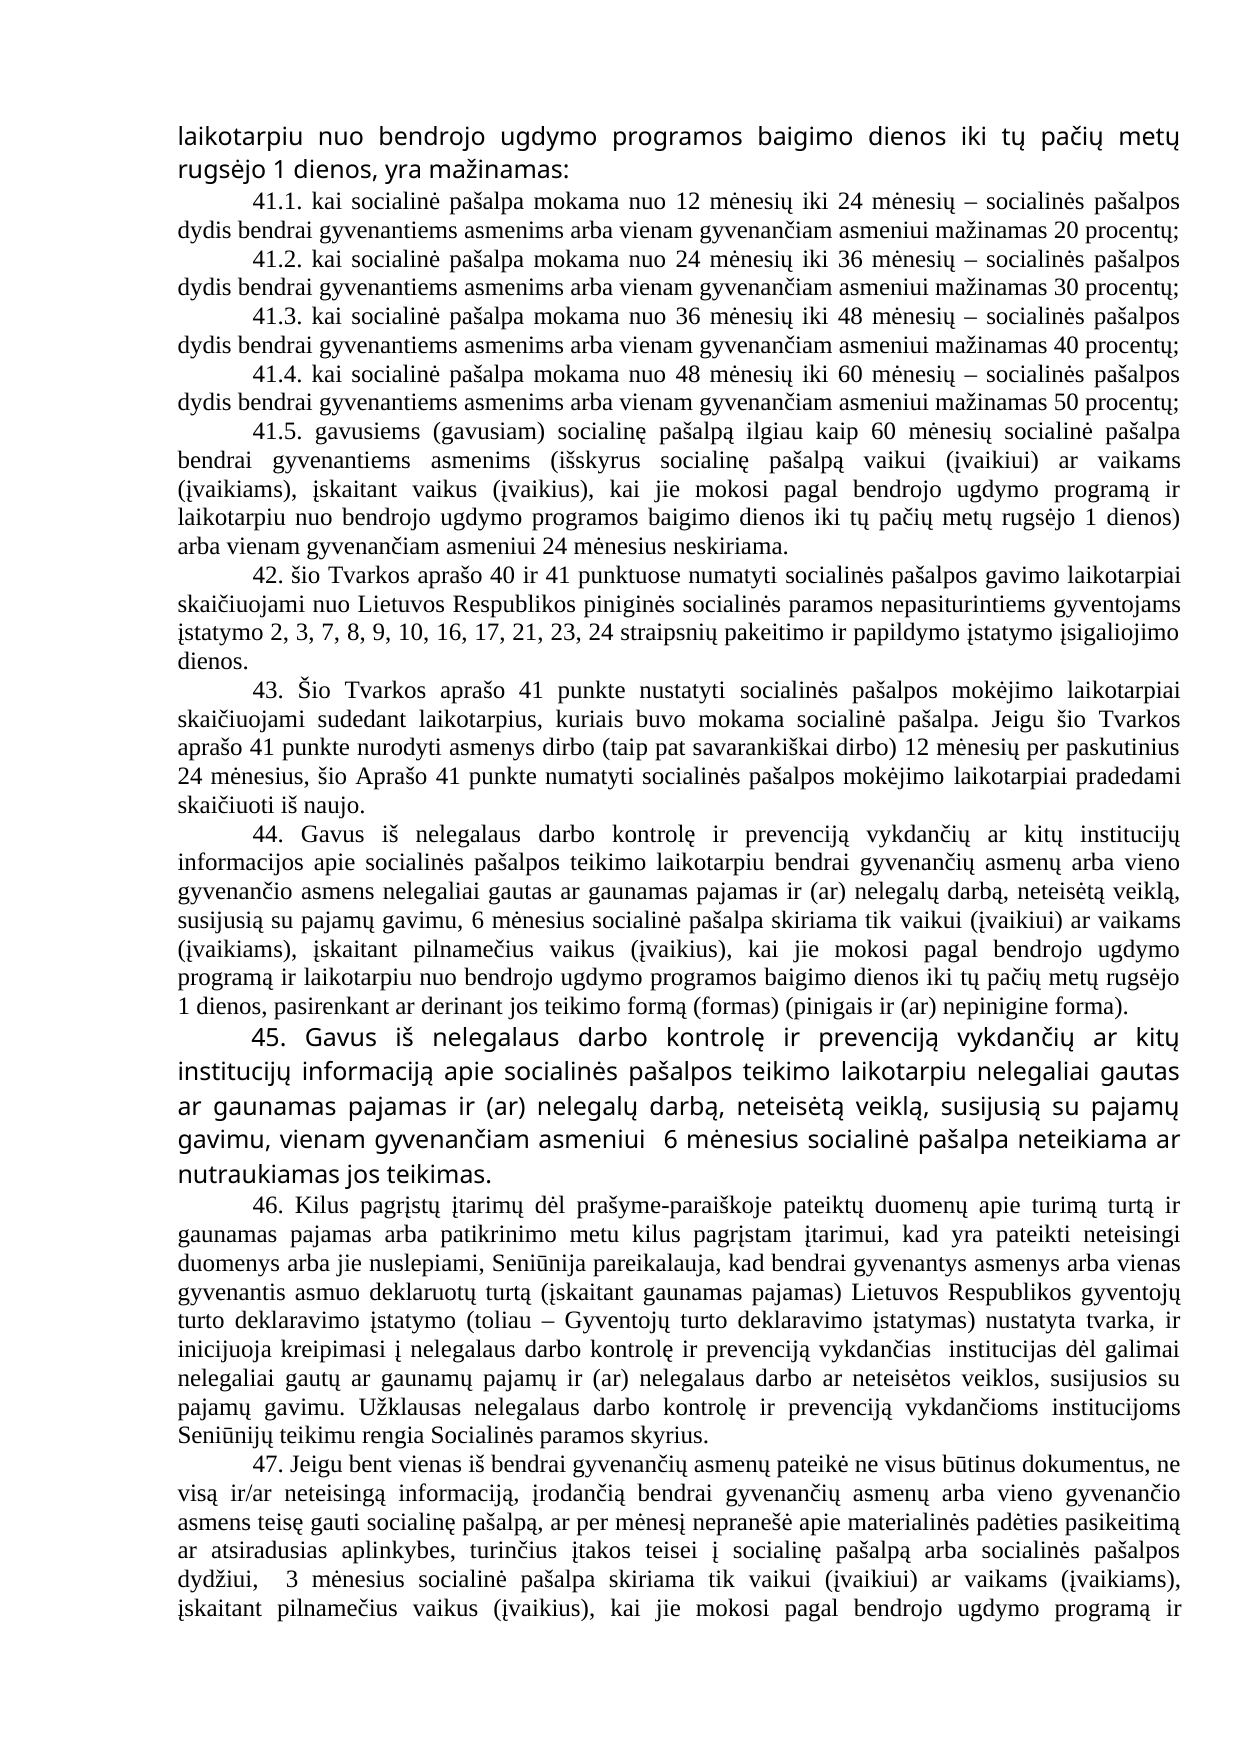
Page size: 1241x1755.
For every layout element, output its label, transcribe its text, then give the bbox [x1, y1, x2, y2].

text 41.3. kai socialinė pašalpa mokama nuo 36 mėnesių iki 48 mėnesių – socialinės pašalpos dydis bendrai gyvenantiems asmenims arba vienam gyvenančiam asmeniui mažinamas 40 procentų; [177, 301, 1181, 359]
text 41.4. kai socialinė pašalpa mokama nuo 48 mėnesių iki 60 mėnesių – socialinės pašalpos dydis bendrai gyvenantiems asmenims arba vienam gyvenančiam asmeniui mažinamas 50 procentų; [177, 359, 1181, 416]
text 46. Kilus pagrįstų įtarimų dėl prašyme-paraiškoje pateiktų duomenų apie turimą turtą ir gaunamas pajamas arba patikrinimo metu kilus pagrįstam įtarimui, kad yra pateikti neteisingi duomenys arba jie nuslepiami, Seniūnija pareikalauja, kad bendrai gyvenantys asmenys arba vienas gyvenantis asmuo deklaruotų turtą (įskaitant gaunamas pajamas) Lietuvos Respublikos gyventojų turto deklaravimo įstatymo (toliau – Gyventojų turto deklaravimo įstatymas) nustatyta tvarka, ir inicijuoja kreipimasi į nelegalaus darbo kontrolę ir prevenciją vykdančias institucijas dėl galimai nelegaliai gautų ar gaunamų pajamų ir (ar) nelegalaus darbo ar neteisėtos veiklos, susijusios su pajamų gavimu. Užklausas nelegalaus darbo kontrolę ir prevenciją vykdančioms institucijoms Seniūnijų teikimu rengia Socialinės paramos skyrius. [177, 1190, 1181, 1449]
text 41.2. kai socialinė pašalpa mokama nuo 24 mėnesių iki 36 mėnesių – socialinės pašalpos dydis bendrai gyvenantiems asmenims arba vienam gyvenančiam asmeniui mažinamas 30 procentų; [177, 244, 1181, 301]
text 47. Jeigu bent vienas iš bendrai gyvenančių asmenų pateikė ne visus būtinus dokumentus, ne visą ir/ar neteisingą informaciją, įrodančią bendrai gyvenančių asmenų arba vieno gyvenančio asmens teisę gauti socialinę pašalpą, ar per mėnesį nepranešė apie materialinės padėties pasikeitimą ar atsiradusias aplinkybes, turinčius įtakos teisei į socialinę pašalpą arba socialinės pašalpos dydžiui, 3 mėnesius socialinė pašalpa skiriama tik vaikui (įvaikiui) ar vaikams (įvaikiams), įskaitant pilnamečius vaikus (įvaikius), kai jie mokosi pagal bendrojo ugdymo programą ir [177, 1449, 1181, 1622]
text 43. Šio Tvarkos aprašo 41 punkte nustatyti socialinės pašalpos mokėjimo laikotarpiai skaičiuojami sudedant laikotarpius, kuriais buvo mokama socialinė pašalpa. Jeigu šio Tvarkos aprašo 41 punkte nurodyti asmenys dirbo (taip pat savarankiškai dirbo) 12 mėnesių per paskutinius 24 mėnesius, šio Aprašo 41 punkte numatyti socialinės pašalpos mokėjimo laikotarpiai pradedami skaičiuoti iš naujo. [177, 675, 1181, 819]
text 41.1. kai socialinė pašalpa mokama nuo 12 mėnesių iki 24 mėnesių – socialinės pašalpos dydis bendrai gyvenantiems asmenims arba vienam gyvenančiam asmeniui mažinamas 20 procentų; [177, 186, 1181, 244]
text laikotarpiu nuo bendrojo ugdymo programos baigimo dienos iki tų pačių metų rugsėjo 1 dienos, yra mažinamas: [177, 118, 1181, 186]
text 42. šio Tvarkos aprašo 40 ir 41 punktuose numatyti socialinės pašalpos gavimo laikotarpiai skaičiuojami nuo Lietuvos Respublikos piniginės socialinės paramos nepasiturintiems gyventojams įstatymo 2, 3, 7, 8, 9, 10, 16, 17, 21, 23, 24 straipsnių pakeitimo ir papildymo įstatymo įsigaliojimo dienos. [177, 560, 1181, 675]
text 41.5. gavusiems (gavusiam) socialinę pašalpą ilgiau kaip 60 mėnesių socialinė pašalpa bendrai gyvenantiems asmenims (išskyrus socialinę pašalpą vaikui (įvaikiui) ar vaikams (įvaikiams), įskaitant vaikus (įvaikius), kai jie mokosi pagal bendrojo ugdymo programą ir laikotarpiu nuo bendrojo ugdymo programos baigimo dienos iki tų pačių metų rugsėjo 1 dienos) arba vienam gyvenančiam asmeniui 24 mėnesius neskiriama. [177, 416, 1181, 560]
text 44. Gavus iš nelegalaus darbo kontrolę ir prevenciją vykdančių ar kitų institucijų informacijos apie socialinės pašalpos teikimo laikotarpiu bendrai gyvenančių asmenų arba vieno gyvenančio asmens nelegaliai gautas ar gaunamas pajamas ir (ar) nelegalų darbą, neteisėtą veiklą, susijusią su pajamų gavimu, 6 mėnesius socialinė pašalpa skiriama tik vaikui (įvaikiui) ar vaikams (įvaikiams), įskaitant pilnamečius vaikus (įvaikius), kai jie mokosi pagal bendrojo ugdymo programą ir laikotarpiu nuo bendrojo ugdymo programos baigimo dienos iki tų pačių metų rugsėjo 1 dienos, pasirenkant ar derinant jos teikimo formą (formas) (pinigais ir (ar) nepinigine forma). [177, 819, 1181, 1020]
text 45. Gavus iš nelegalaus darbo kontrolę ir prevenciją vykdančių ar kitų institucijų informaciją apie socialinės pašalpos teikimo laikotarpiu nelegaliai gautas ar gaunamas pajamas ir (ar) nelegalų darbą, neteisėtą veiklą, susijusią su pajamų gavimu, vienam gyvenančiam asmeniui 6 mėnesius socialinė pašalpa neteikiama ar nutraukiamas jos teikimas. [177, 1020, 1181, 1190]
